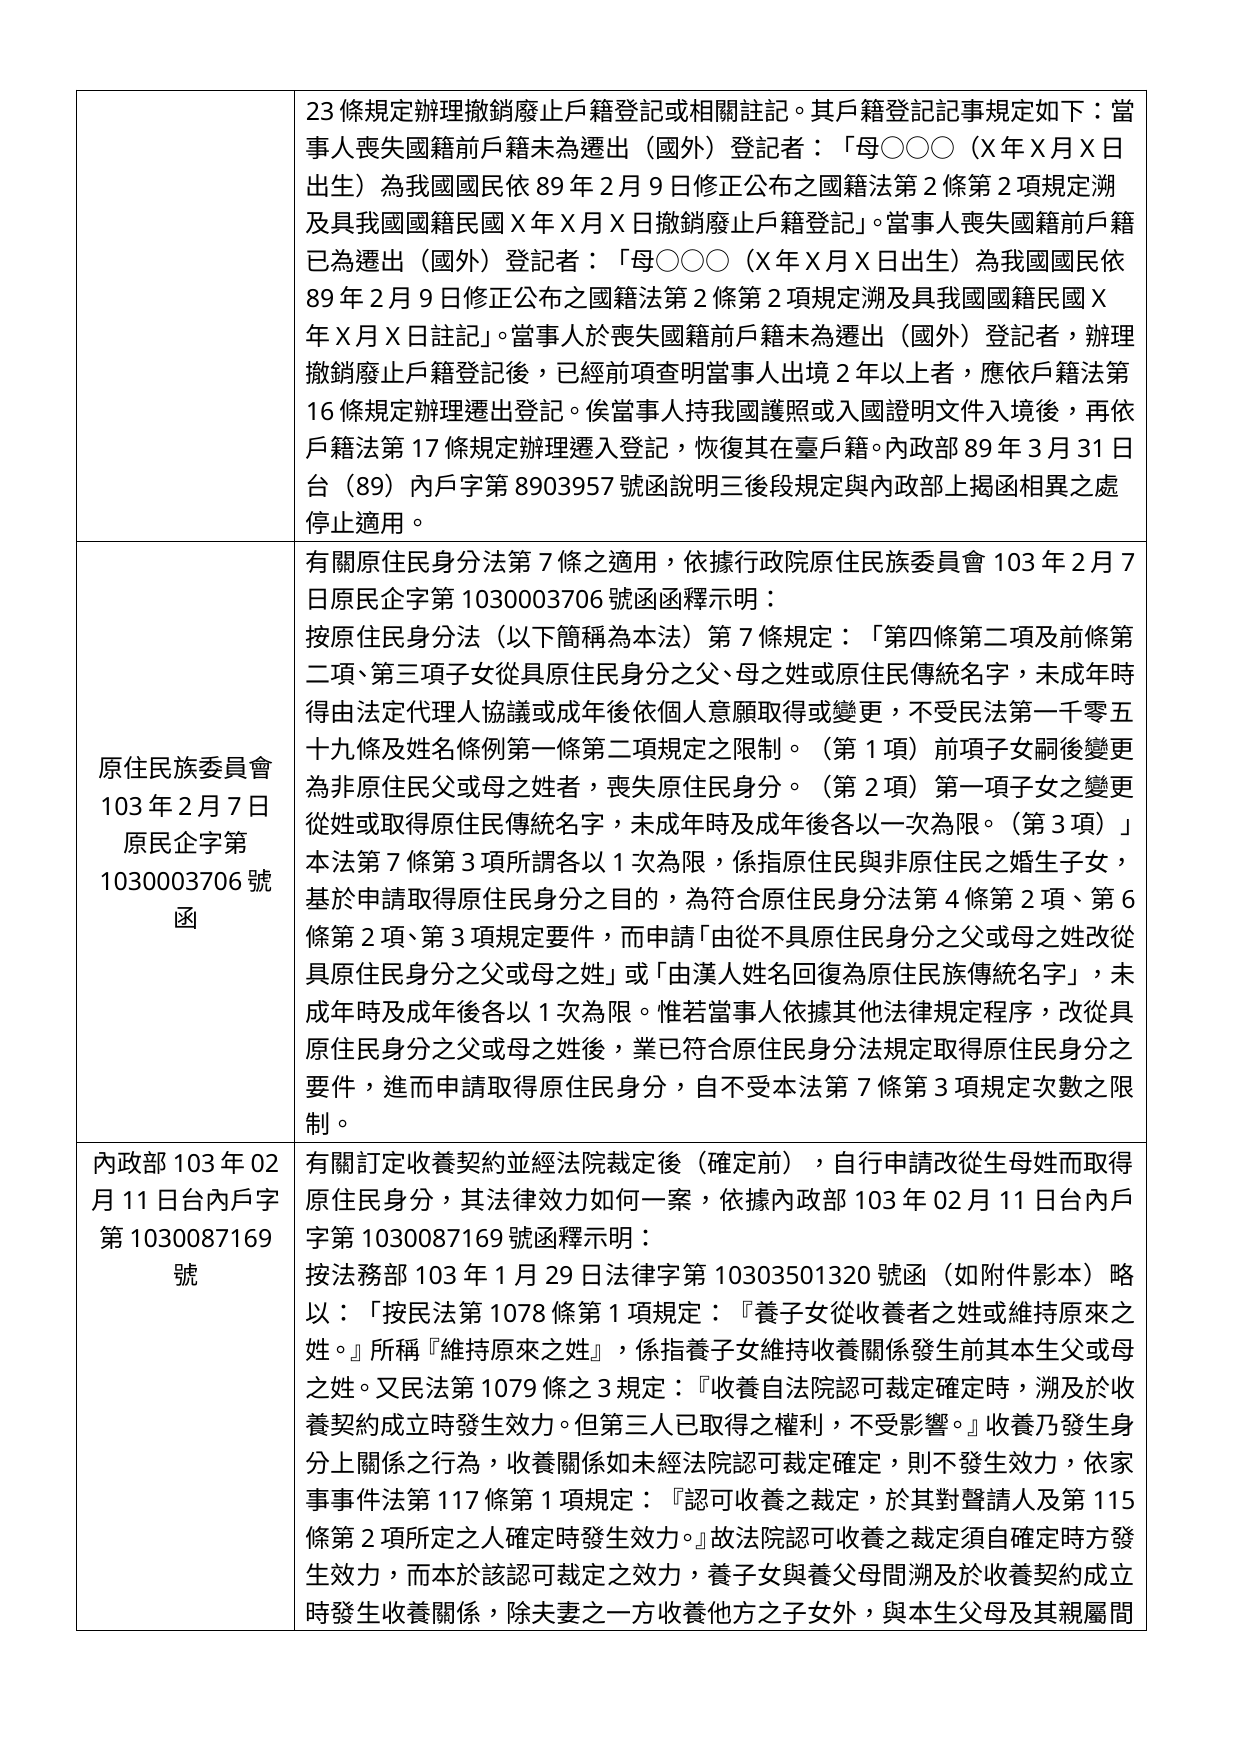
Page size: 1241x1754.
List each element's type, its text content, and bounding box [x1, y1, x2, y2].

table_cell 有關訂定收養契約並經法院裁定後（確定前），自行申請改從生母姓而取得原住民身分，其法律效力如何一案，依據內政部103年02月11日台內戶字第1030087169號函釋示明： 按法務部103年1月29日法律字第10303501320號函（如附件影本）略以：「按民法第1078條第1項規定：『養子女從收養者之姓或維持原來之姓。』所稱『維持原來之姓』，係指養子女維持收養關係發生前其本生父或母之姓。又民法第1079條之3規定：『收養自法院認可裁定確定時，溯及於收養契約成立時發生效力。但第三人已取得之權利，不受影響。』收養乃發生身分上關係之行為，收養關係如未經法院認可裁定確定，則不發生效力，依家事事件法第117條第1項規定：『認可收養之裁定，於其對聲請人及第115條第2項所定之人確定時發生效力。』故法院認可收養之裁定須自確定時方發生效力，而本於該認可裁定之效力，養子女與養父母間溯及於收養契約成立時發生收養關係，除夫妻之一方收養他方之子女外，與本生父母及其親屬間 [295, 1143, 1146, 1630]
table_cell 23條規定辦理撤銷廢止戶籍登記或相關註記。其戶籍登記記事規定如下：當事人喪失國籍前戶籍未為遷出（國外）登記者：「母○○○（X年X月X日出生）為我國國民依89年2月9日修正公布之國籍法第2條第2項規定溯及具我國國籍民國X年X月X日撤銷廢止戶籍登記」。當事人喪失國籍前戶籍已為遷出（國外）登記者：「母○○○（X年X月X日出生）為我國國民依89年2月9日修正公布之國籍法第2條第2項規定溯及具我國國籍民國X年X月X日註記」。當事人於喪失國籍前戶籍未為遷出（國外）登記者，辦理撤銷廢止戶籍登記後，已經前項查明當事人出境2年以上者，應依戶籍法第16條規定辦理遷出登記。俟當事人持我國護照或入國證明文件入境後，再依戶籍法第17條規定辦理遷入登記，恢復其在臺戶籍。內政部89年3月31日台（89）內戶字第8903957號函說明三後段規定與內政部上揭函相異之處停止適用。 [295, 91, 1146, 541]
table_cell 原住民族委員會103年2月7日原民企字第1030003706號函 [77, 542, 294, 1142]
table_cell 內政部103年02月11日台內戶字第1030087169號 [77, 1143, 294, 1630]
table_cell 有關原住民身分法第7條之適用，依據行政院原住民族委員會103年2月7日原民企字第1030003706號函函釋示明： 按原住民身分法（以下簡稱為本法）第7條規定：「第四條第二項及前條第二項、第三項子女從具原住民身分之父、母之姓或原住民傳統名字，未成年時得由法定代理人協議或成年後依個人意願取得或變更，不受民法第一千零五十九條及姓名條例第一條第二項規定之限制。（第1項）前項子女嗣後變更為非原住民父或母之姓者，喪失原住民身分。（第2項）第一項子女之變更從姓或取得原住民傳統名字，未成年時及成年後各以一次為限。（第3項）」本法第7條第3項所謂各以1次為限，係指原住民與非原住民之婚生子女，基於申請取得原住民身分之目的，為符合原住民身分法第4條第2項、第6條第2項、第3項規定要件，而申請「由從不具原住民身分之父或母之姓改從具原住民身分之父或母之姓」或「由漢人姓名回復為原住民族傳統名字」，未成年時及成年後各以1次為限。惟若當事人依據其他法律規定程序，改從具原住民身分之父或母之姓後，業已符合原住民身分法規定取得原住民身分之要件，進而申請取得原住民身分，自不受本法第7條第3項規定次數之限制。 [295, 542, 1146, 1142]
table_cell [77, 91, 294, 541]
